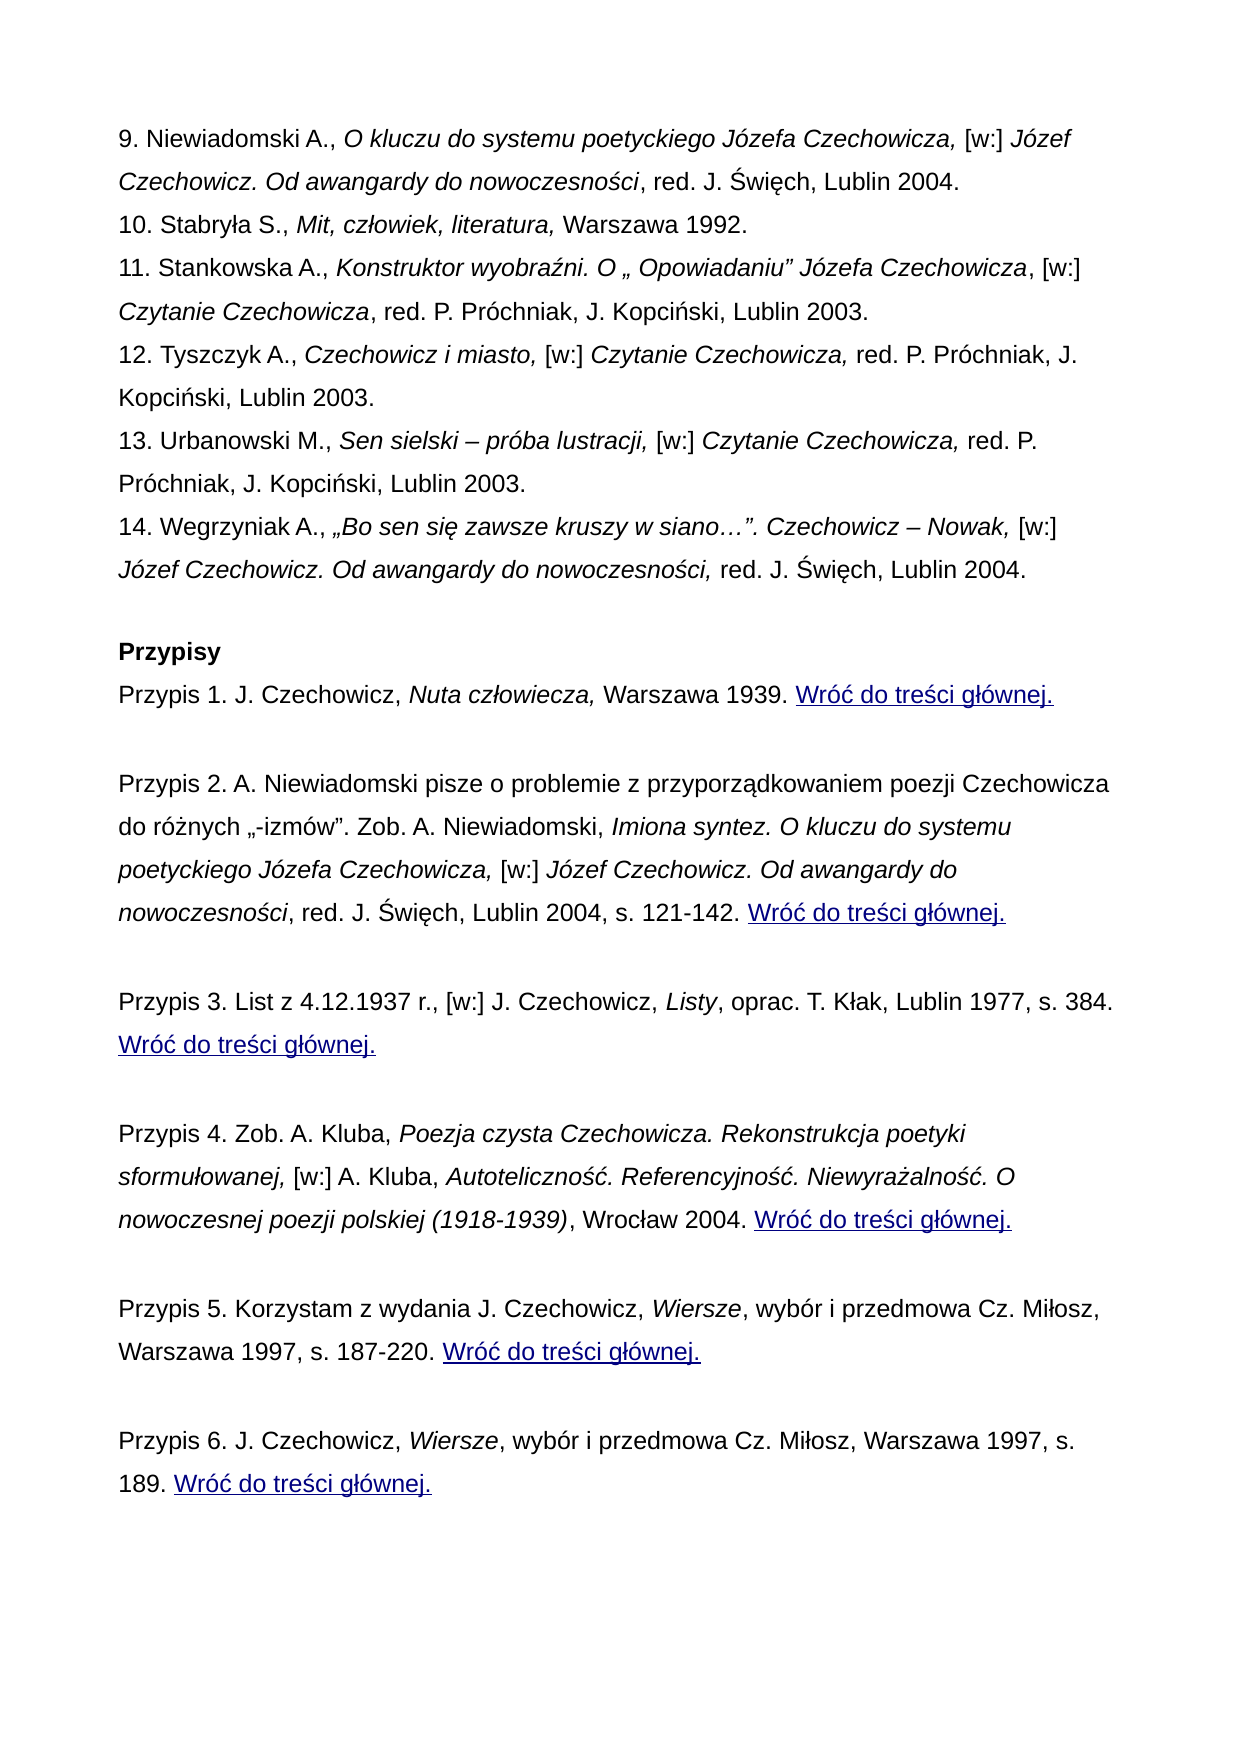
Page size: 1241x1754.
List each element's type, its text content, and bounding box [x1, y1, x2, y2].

text 12. Tyszczyk A., Czechowicz i miasto, [w:] Czytanie Czechowicza, red. P. Próchniak, J. Kopciński, Lublin 2003. [118, 340, 1122, 412]
text Przypis 1. J. Czechowicz, Nuta człowiecza, Warszawa 1939. Wróć do treści głównej. [118, 680, 1122, 709]
text Przypis 6. J. Czechowicz, Wiersze, wybór i przedmowa Cz. Miłosz, Warszawa 1997, s. 189. Wróć do treści głównej. [118, 1426, 1122, 1498]
text Przypis 5. Korzystam z wydania J. Czechowicz, Wiersze, wybór i przedmowa Cz. Miłosz, Warszawa 1997, s. 187-220. Wróć do treści głównej. [118, 1294, 1122, 1366]
text Przypis 4. Zob. A. Kluba, Poezja czysta Czechowicza. Rekonstrukcja poetyki sformułowanej, [w:] A. Kluba, Autoteliczność. Referencyjność. Niewyrażalność. O nowoczesnej poezji polskiej (1918-1939), Wrocław 2004. Wróć do treści głównej. [118, 1119, 1122, 1234]
text 11. Stankowska A., Konstruktor wyobraźni. O „ Opowiadaniu” Józefa Czechowicza, [w:] Czytanie Czechowicza, red. P. Próchniak, J. Kopciński, Lublin 2003. [118, 253, 1122, 325]
text 9. Niewiadomski A., O kluczu do systemu poetyckiego Józefa Czechowicza, [w:] Józef Czechowicz. Od awangardy do nowoczesności, red. J. Święch, Lublin 2004. [118, 124, 1122, 196]
text 10. Stabryła S., Mit, człowiek, literatura, Warszawa 1992. [118, 210, 1122, 239]
text 13. Urbanowski M., Sen sielski – próba lustracji, [w:] Czytanie Czechowicza, red. P. Próchniak, J. Kopciński, Lublin 2003. [118, 426, 1122, 498]
subtitle Przypisy [118, 637, 1122, 666]
text Przypis 3. List z 4.12.1937 r., [w:] J. Czechowicz, Listy, oprac. T. Kłak, Lublin 1977, s. 384. Wróć do treści głównej. [118, 987, 1122, 1059]
text Przypis 2. A. Niewiadomski pisze o problemie z przyporządkowaniem poezji Czechowicza do różnych „-izmów”. Zob. A. Niewiadomski, Imiona syntez. O kluczu do systemu poetyckiego Józefa Czechowicza, [w:] Józef Czechowicz. Od awangardy do nowoczesności, red. J. Święch, Lublin 2004, s. 121-142. Wróć do treści głównej. [118, 769, 1122, 927]
text 14. Wegrzyniak A., „Bo sen się zawsze kruszy w siano…”. Czechowicz – Nowak, [w:] Józef Czechowicz. Od awangardy do nowoczesności, red. J. Święch, Lublin 2004. [118, 512, 1122, 584]
